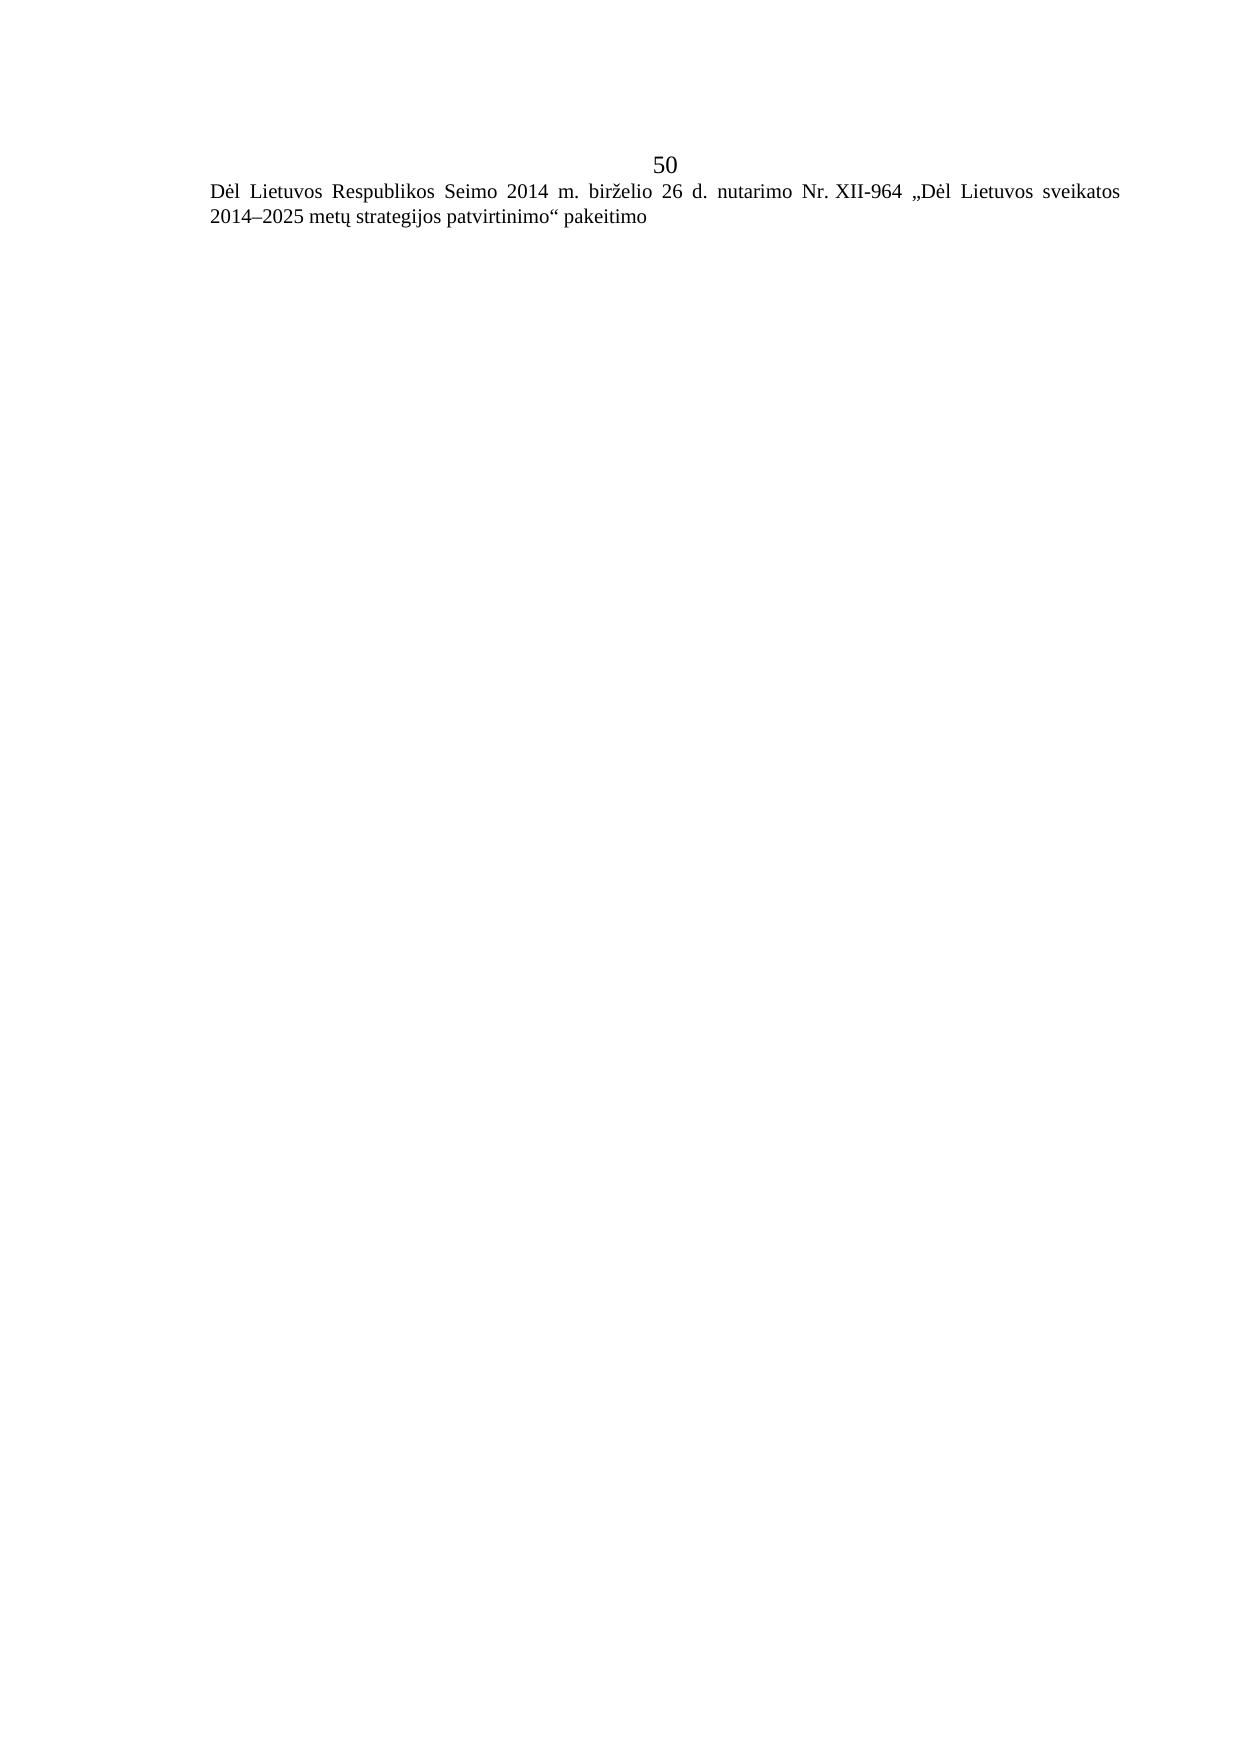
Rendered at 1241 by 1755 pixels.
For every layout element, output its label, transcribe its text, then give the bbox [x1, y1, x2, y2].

text Dėl Lietuvos Respublikos Seimo 2014 m. birželio 26 d. nutarimo Nr. XII-964 „Dėl Lietuvos sveikatos 2014–2025 metų strategijos patvirtinimo“ pakeitimo [210, 179, 1120, 228]
